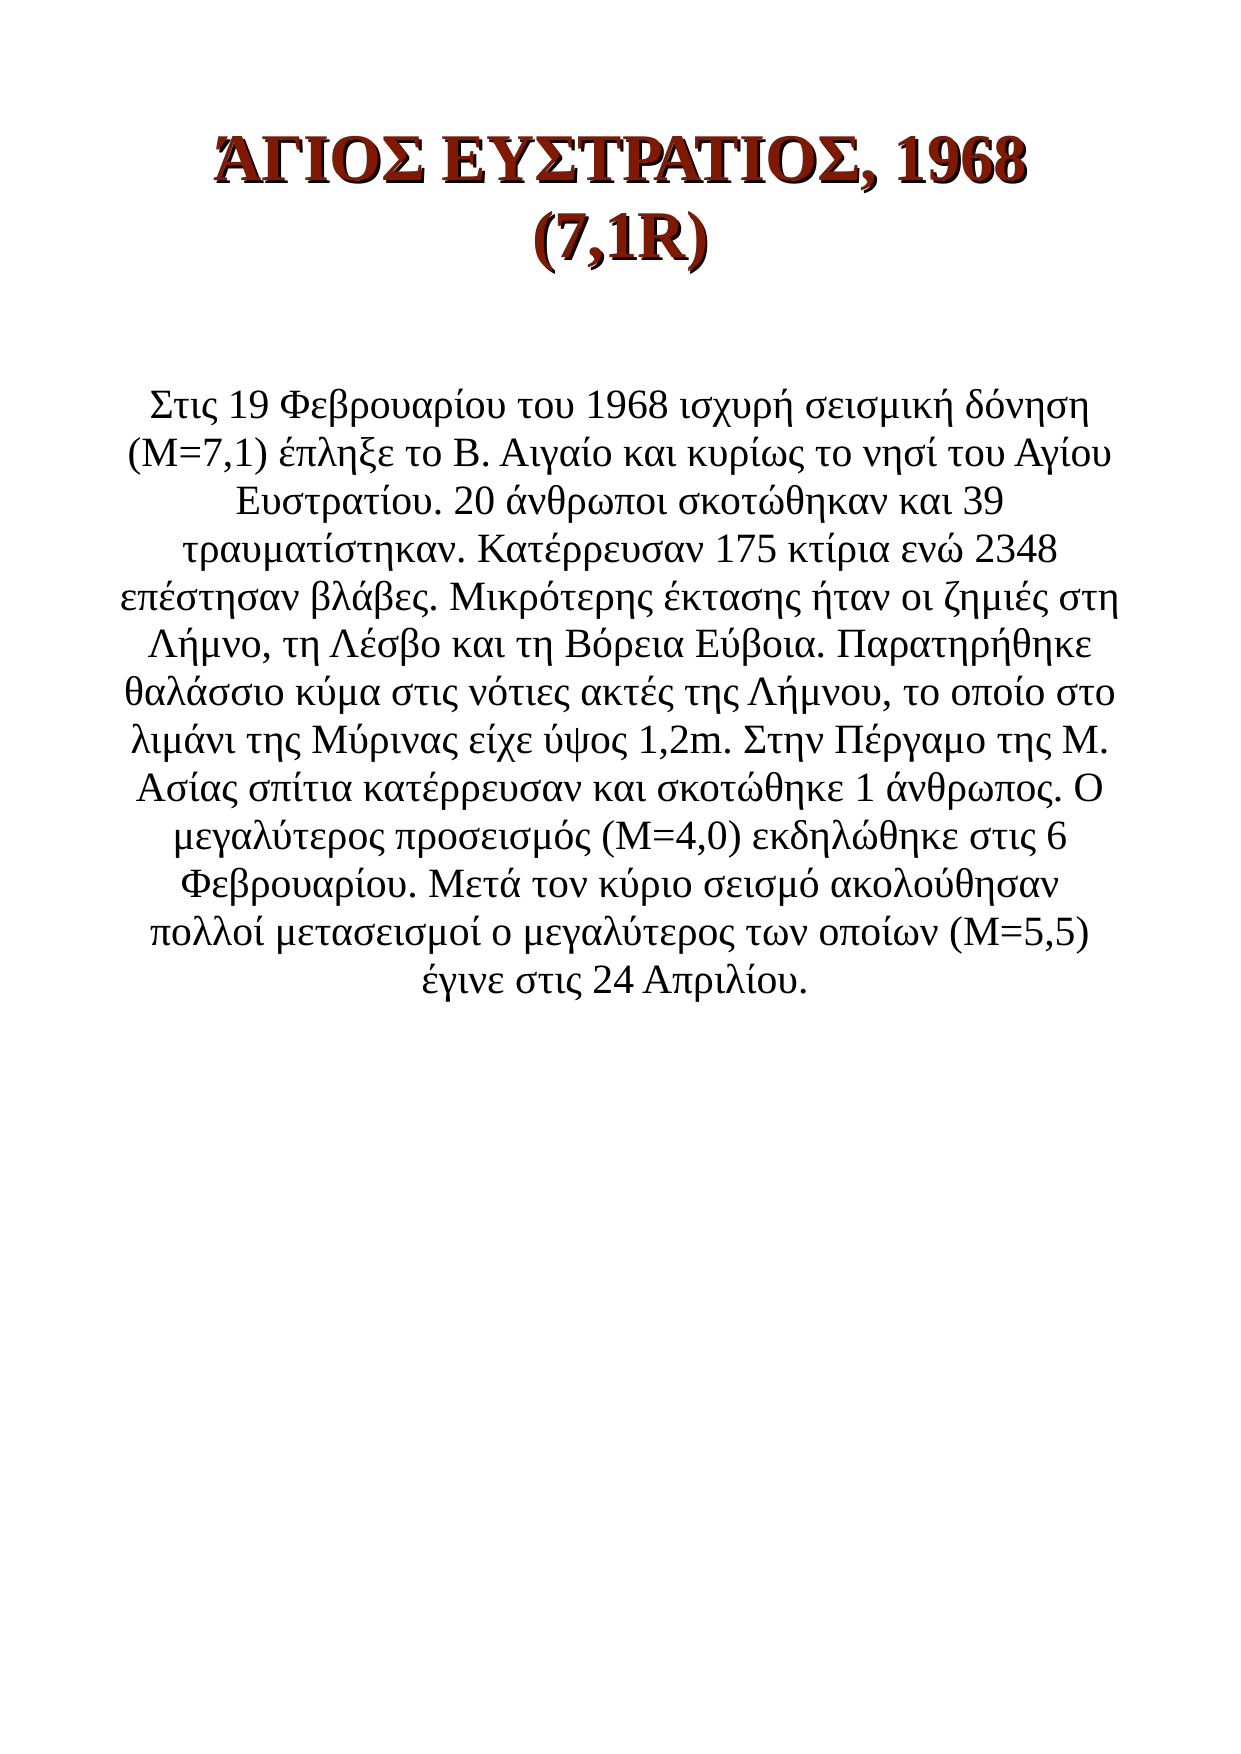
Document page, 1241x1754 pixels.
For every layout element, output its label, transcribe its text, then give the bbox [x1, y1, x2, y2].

text ΆΓΙΟΣ ΕΥΣΤΡΑΤΙΟΣ, 1968 (7,1R) [118, 118, 1122, 271]
text Στις 19 Φεβρουαρίου του 1968 ισχυρή σεισμική δόνηση (Μ=7,1) έπληξε το Β. Αιγαίο και κυρίως το νησί του Αγίου Ευστρατίου. 20 άνθρωποι σκοτώθηκαν και 39 τραυματίστηκαν. Κατέρρευσαν 175 κτίρια ενώ 2348 επέστησαν βλάβες. Μικρότερης έκτασης ήταν οι ζημιές στη Λήμνο, τη Λέσβο και τη Βόρεια Εύβοια. Παρατηρήθηκε θαλάσσιο κύμα στις νότιες ακτές της Λήμνου, το οποίο στο λιμάνι της Μύρινας είχε ύψος 1,2m. Στην Πέργαμο της Μ. Ασίας σπίτια κατέρρευσαν και σκοτώθηκε 1 άνθρωπος. Ο μεγαλύτερος προσεισμός (Μ=4,0) εκδηλώθηκε στις 6 Φεβρουαρίου. Μετά τον κύριο σεισμό ακολούθησαν πολλοί μετασεισμοί ο μεγαλύτερος των οποίων (Μ=5,5) έγινε στις 24 Απριλίου. [118, 379, 1122, 1002]
